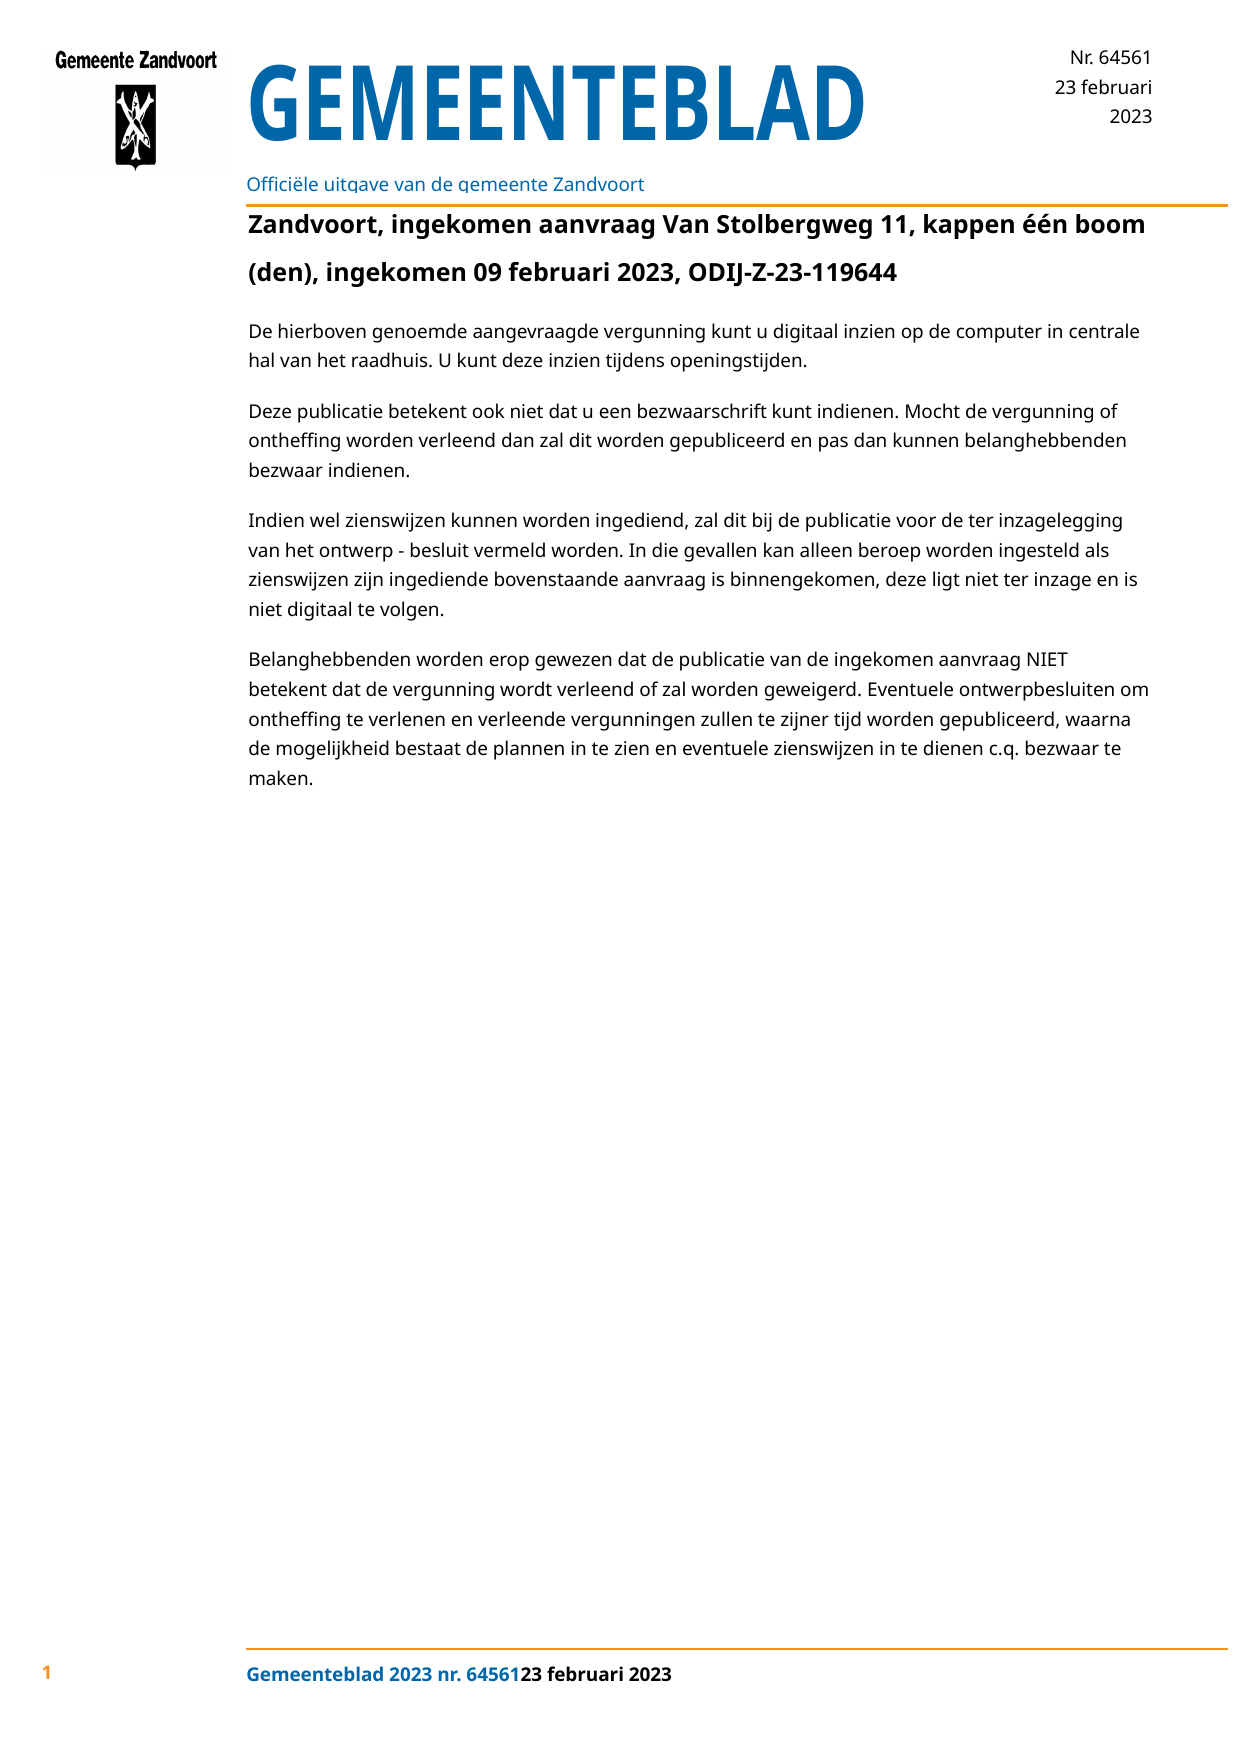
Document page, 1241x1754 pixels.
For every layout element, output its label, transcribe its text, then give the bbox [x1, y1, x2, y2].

text De hierboven genoemde aangevraagde vergunning kunt u digitaal inzien op de computer in centrale hal van het raadhuis. U kunt deze inzien tijdens openingstijden. [248, 318, 1152, 373]
text Indien wel zienswijzen kunnen worden ingediend, zal dit bij de publicatie voor de ter inzagelegging van het ontwerp - besluit vermeld worden. In die gevallen kan alleen beroep worden ingesteld als zienswijzen zijn ingediende bovenstaande aanvraag is binnengekomen, deze ligt niet ter inzage en is niet digitaal te volgen. [248, 507, 1152, 622]
picture [41, 47, 231, 172]
text Deze publicatie betekent ook niet dat u een bezwaarschrift kunt indienen. Mocht de vergunning of ontheffing worden verleend dan zal dit worden gepubliceerd en pas dan kunnen belanghebbenden bezwaar indienen. [248, 398, 1152, 483]
text Zandvoort, ingekomen aanvraag Van Stolbergweg 11, kappen één boom (den), ingekomen 09 februari 2023, ODIJ-Z-23-119644 [248, 207, 1152, 288]
text Belanghebbenden worden erop gewezen dat de publicatie van de ingekomen aanvraag NIET betekent dat de vergunning wordt verleend of zal worden geweigerd. Eventuele ontwerpbesluiten om ontheffing te verlenen en verleende vergunningen zullen te zijner tijd worden gepubliceerd, waarna de mogelijkheid bestaat de plannen in te zien en eventuele zienswijzen in te dienen c.q. bezwaar te maken. [248, 647, 1152, 791]
